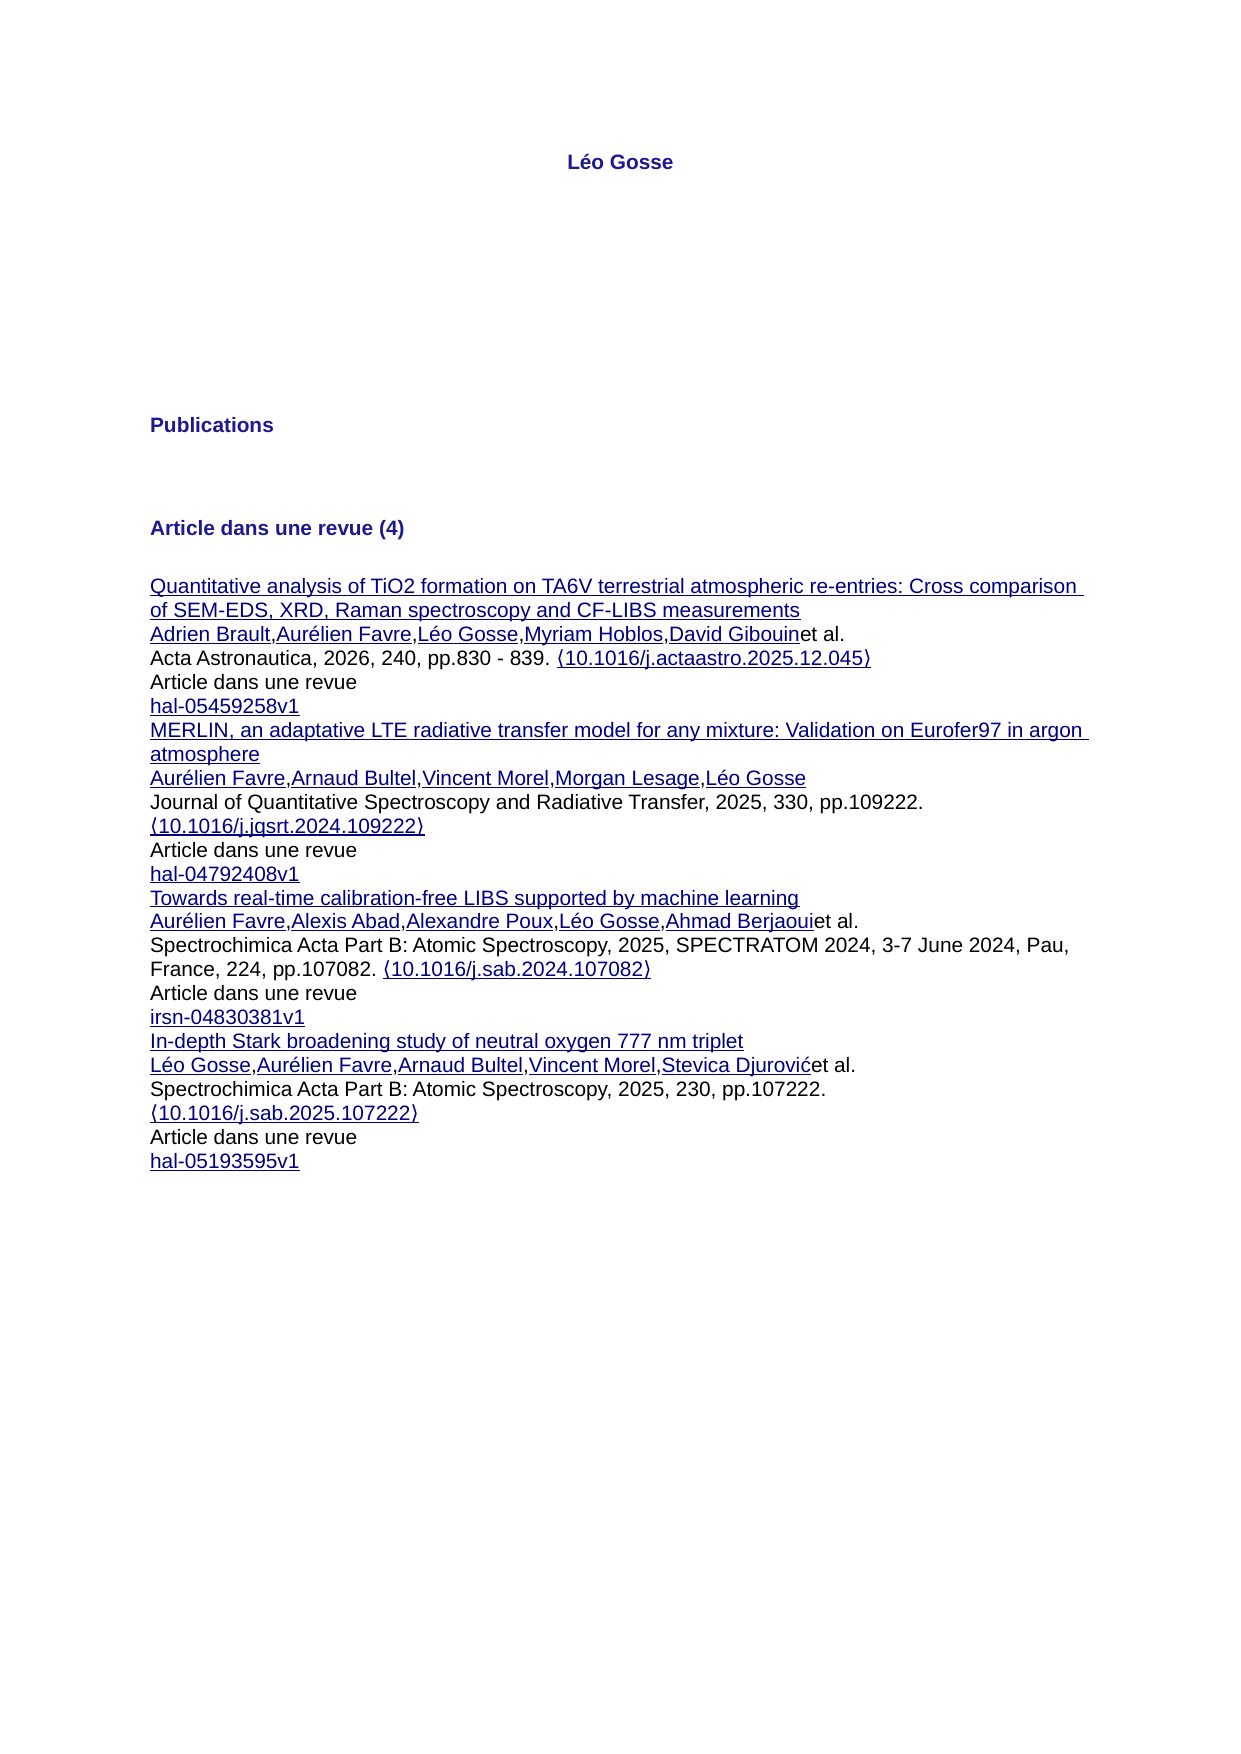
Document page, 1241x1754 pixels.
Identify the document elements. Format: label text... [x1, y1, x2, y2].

table_header Quantitative analysis of TiO2 formation on TA6V terrestrial atmospheric re-entries: Cross comparison of SEM-EDS, XRD, Raman spectroscopy and CF-LIBS measurements Adrien Brault,Aurélien Favre,Léo Gosse,Myriam Hoblos,David Gibouinet al. Acta Astronautica, 2026, 240, pp.830 - 839. ⟨10.1016/j.actaastro.2025.12.045⟩ Article dans une revue hal-05459258v1 [150, 574, 1090, 718]
subtitle Article dans une revue (4) [150, 516, 1090, 539]
table_cell MERLIN, an adaptative LTE radiative transfer model for any mixture: Validation on Eurofer97 in argon atmosphere Aurélien Favre,Arnaud Bultel,Vincent Morel,Morgan Lesage,Léo Gosse Journal of Quantitative Spectroscopy and Radiative Transfer, 2025, 330, pp.109222. ⟨10.1016/j.jqsrt.2024.109222⟩ Article dans une revue hal-04792408v1 [150, 718, 1090, 885]
subtitle Léo Gosse [150, 150, 1090, 174]
subtitle Publications [150, 412, 1090, 436]
table_cell Towards real-time calibration-free LIBS supported by machine learning Aurélien Favre,Alexis Abad,Alexandre Poux,Léo Gosse,Ahmad Berjaouiet al. Spectrochimica Acta Part B: Atomic Spectroscopy, 2025, SPECTRATOM 2024, 3-7 June 2024, Pau, France, 224, pp.107082. ⟨10.1016/j.sab.2024.107082⟩ Article dans une revue irsn-04830381v1 [150, 885, 1090, 1029]
table_cell In-depth Stark broadening study of neutral oxygen 777 nm triplet Léo Gosse,Aurélien Favre,Arnaud Bultel,Vincent Morel,Stevica Djurovićet al. Spectrochimica Acta Part B: Atomic Spectroscopy, 2025, 230, pp.107222. ⟨10.1016/j.sab.2025.107222⟩ Article dans une revue hal-05193595v1 [150, 1029, 1090, 1173]
